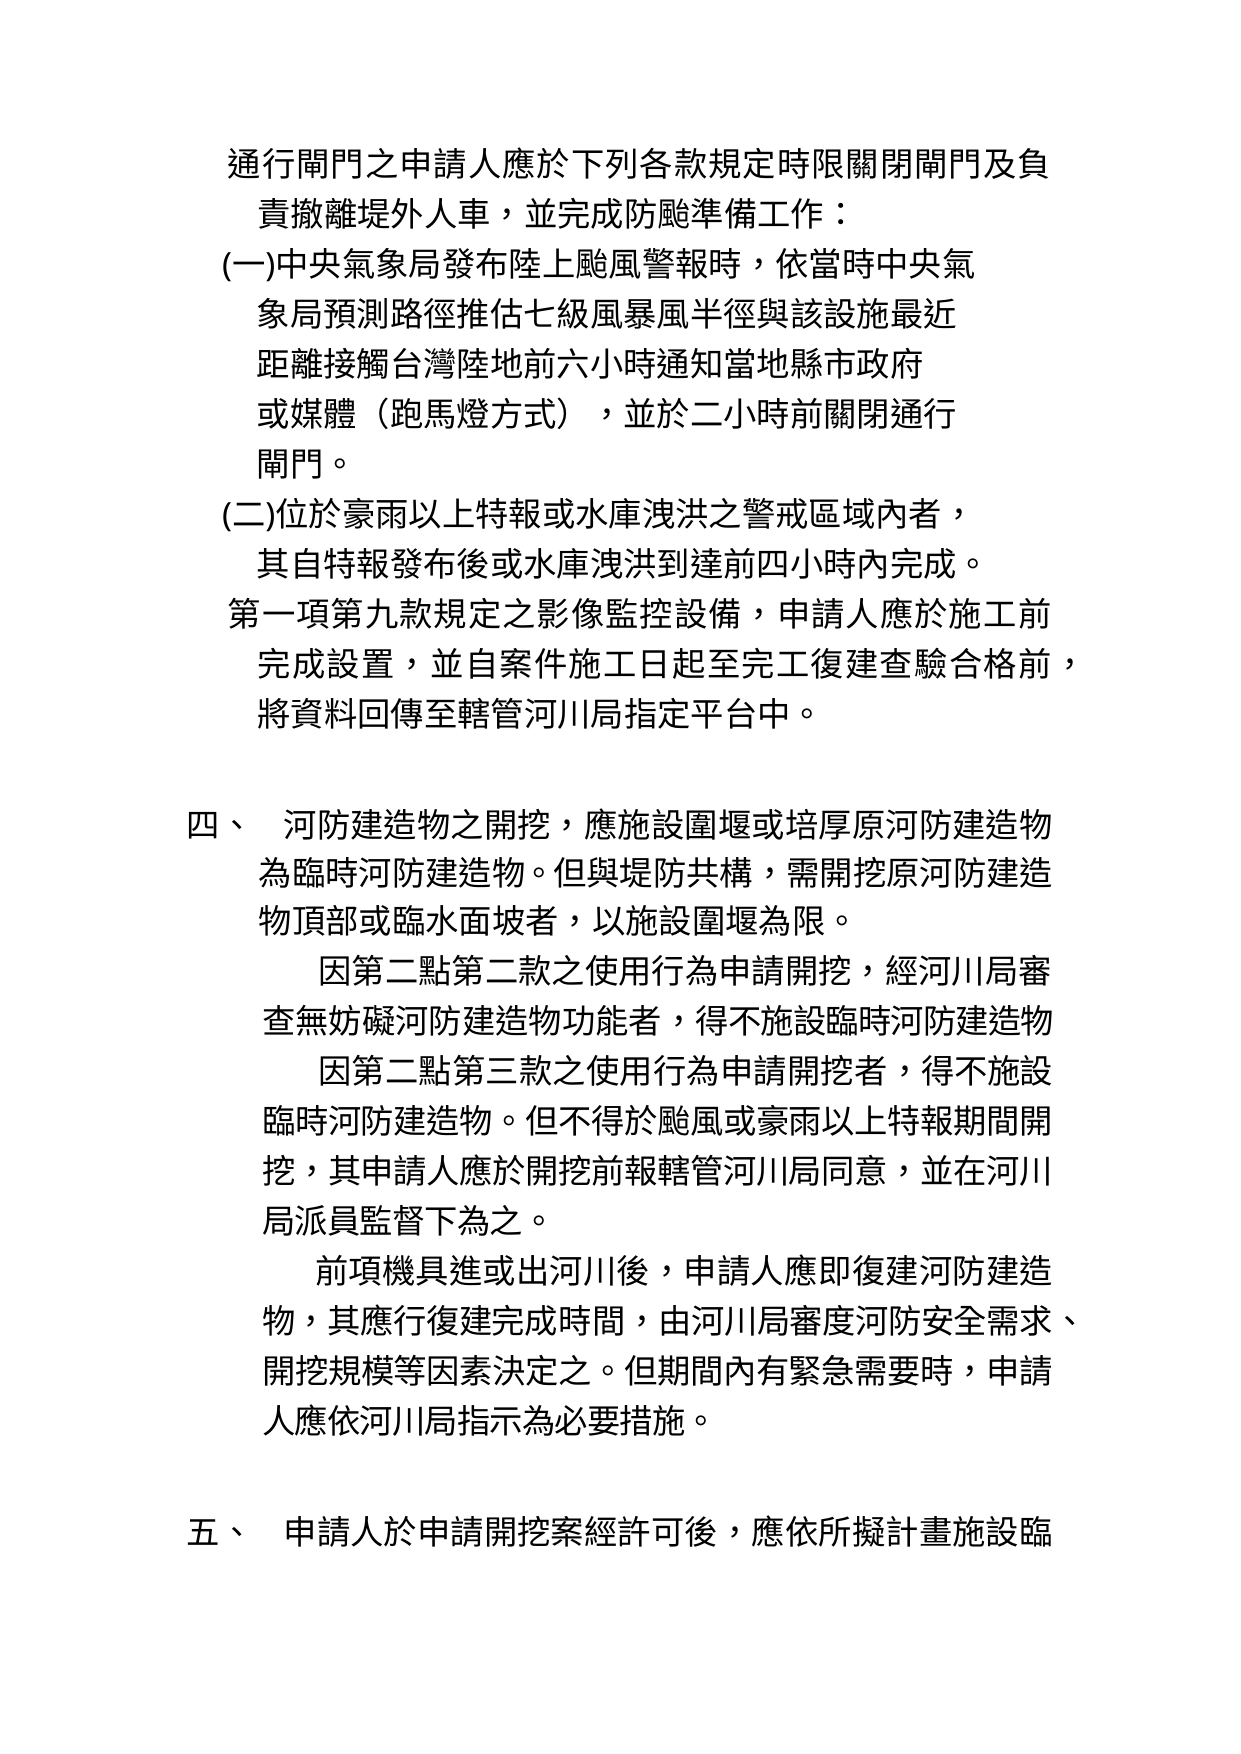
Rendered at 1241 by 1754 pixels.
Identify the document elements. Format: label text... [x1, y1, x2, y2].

text 其自特報發布後或水庫洩洪到達前四小時內完成。 [187, 536, 1053, 586]
text 五、 申請人於申請開挖案經許可後，應依所擬計畫施設臨 [186, 1506, 1053, 1554]
text 通行閘門之申請人應於下列各款規定時限關閉閘門及負責撤離堤外人車，並完成防颱準備工作： [187, 136, 1053, 236]
text 象局預測路徑推估七級風暴風半徑與該設施最近 [187, 286, 1053, 336]
text 四、 河防建造物之開挖，應施設圍堰或培厚原河防建造物為臨時河防建造物。但與堤防共構，需開挖原河防建造物頂部或臨水面坡者，以施設圍堰為限。 [186, 799, 1053, 943]
text (二)位於豪雨以上特報或水庫洩洪之警戒區域內者， [187, 486, 1053, 536]
text 閘門。 [187, 436, 1053, 486]
text 因第二點第二款之使用行為申請開挖，經河川局審查無妨礙河防建造物功能者，得不施設臨時河防建造物。 [262, 943, 1053, 1043]
text 距離接觸台灣陸地前六小時通知當地縣市政府 [187, 336, 1053, 386]
text 前項機具進或出河川後，申請人應即復建河防建造物，其應行復建完成時間，由河川局審度河防安全需求、開挖規模等因素決定之。但期間內有緊急需要時，申請人應依河川局指示為必要措施。 [262, 1243, 1053, 1443]
text (一)中央氣象局發布陸上颱風警報時，依當時中央氣 [187, 236, 1053, 286]
text 或媒體（跑馬燈方式），並於二小時前關閉通行 [187, 386, 1053, 436]
text 第一項第九款規定之影像監控設備，申請人應於施工前完成設置，並自案件施工日起至完工復建查驗合格前，將資料回傳至轄管河川局指定平台中。 [187, 586, 1053, 736]
text 因第二點第三款之使用行為申請開挖者，得不施設臨時河防建造物。但不得於颱風或豪雨以上特報期間開挖，其申請人應於開挖前報轄管河川局同意，並在河川局派員監督下為之。 [262, 1043, 1053, 1243]
